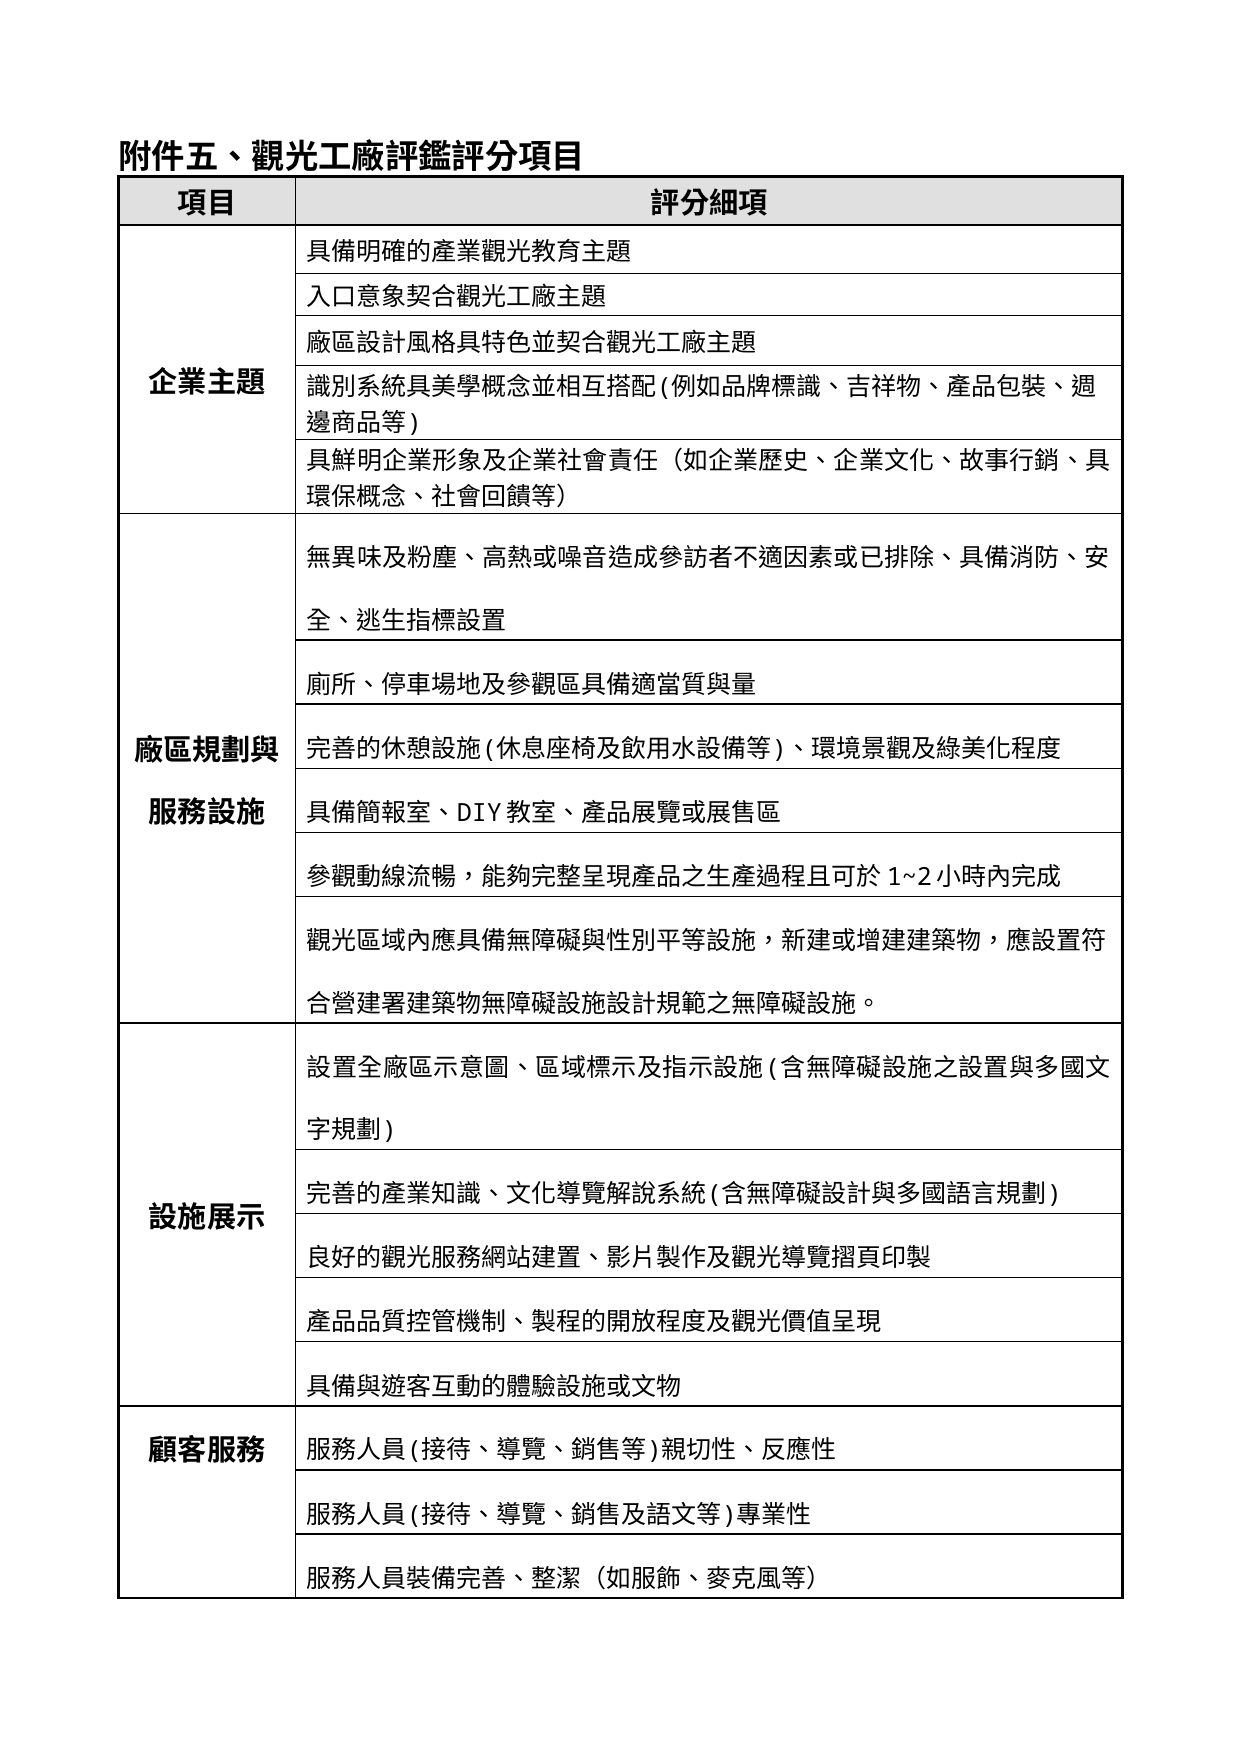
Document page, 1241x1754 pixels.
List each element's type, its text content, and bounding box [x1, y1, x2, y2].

table_cell 產品品質控管機制、製程的開放程度及觀光價值呈現 [296, 1278, 1121, 1341]
table_cell 觀光區域內應具備無障礙與性別平等設施，新建或增建建築物，應設置符合營建署建築物無障礙設施設計規範之無障礙設施。 [296, 897, 1121, 1022]
table_cell 廠區設計風格具特色並契合觀光工廠主題 [296, 316, 1121, 364]
table_cell 無異味及粉塵、高熱或噪音造成參訪者不適因素或已排除、具備消防、安全、逃生指標設置 [296, 514, 1121, 639]
table_cell 識別系統具美學概念並相互搭配(例如品牌標識、吉祥物、產品包裝、週邊商品等) [296, 366, 1121, 439]
table_cell 完善的產業知識、文化導覽解說系統(含無障礙設計與多國語言規劃) [296, 1150, 1121, 1213]
table_cell 服務人員裝備完善、整潔（如服飾、麥克風等） [296, 1535, 1121, 1597]
table_cell 服務人員(接待、導覽、銷售等)親切性、反應性 [296, 1407, 1121, 1469]
subtitle 附件五、觀光工廠評鑑評分項目 [118, 112, 1100, 175]
table_cell 具備明確的產業觀光教育主題 [296, 226, 1121, 273]
table_cell 具鮮明企業形象及企業社會責任（如企業歷史、企業文化、故事行銷、具環保概念、社會回饋等） [296, 440, 1121, 513]
table_cell 服務人員(接待、導覽、銷售及語文等)專業性 [296, 1471, 1121, 1533]
table_cell 完善的休憩設施(休息座椅及飲用水設備等)、環境景觀及綠美化程度 [296, 705, 1121, 767]
table_cell 廠區規劃與服務設施 [120, 514, 295, 1022]
table_cell 參觀動線流暢，能夠完整呈現產品之生產過程且可於1~2小時內完成 [296, 833, 1121, 896]
table_header 評分細項 [296, 178, 1121, 224]
table_header 項目 [120, 178, 295, 224]
table_cell 設施展示 [120, 1024, 295, 1405]
table_cell 良好的觀光服務網站建置、影片製作及觀光導覽摺頁印製 [296, 1214, 1121, 1277]
table_cell 企業主題 [120, 226, 295, 513]
table_cell 顧客服務 [120, 1407, 295, 1597]
table_cell 具備簡報室、DIY教室、產品展覽或展售區 [296, 769, 1121, 831]
table_cell 具備與遊客互動的體驗設施或文物 [296, 1342, 1121, 1405]
table_cell 入口意象契合觀光工廠主題 [296, 274, 1121, 314]
table_cell 廁所、停車場地及參觀區具備適當質與量 [296, 641, 1121, 703]
table_cell 設置全廠區示意圖、區域標示及指示設施(含無障礙設施之設置與多國文字規劃) [296, 1024, 1121, 1149]
